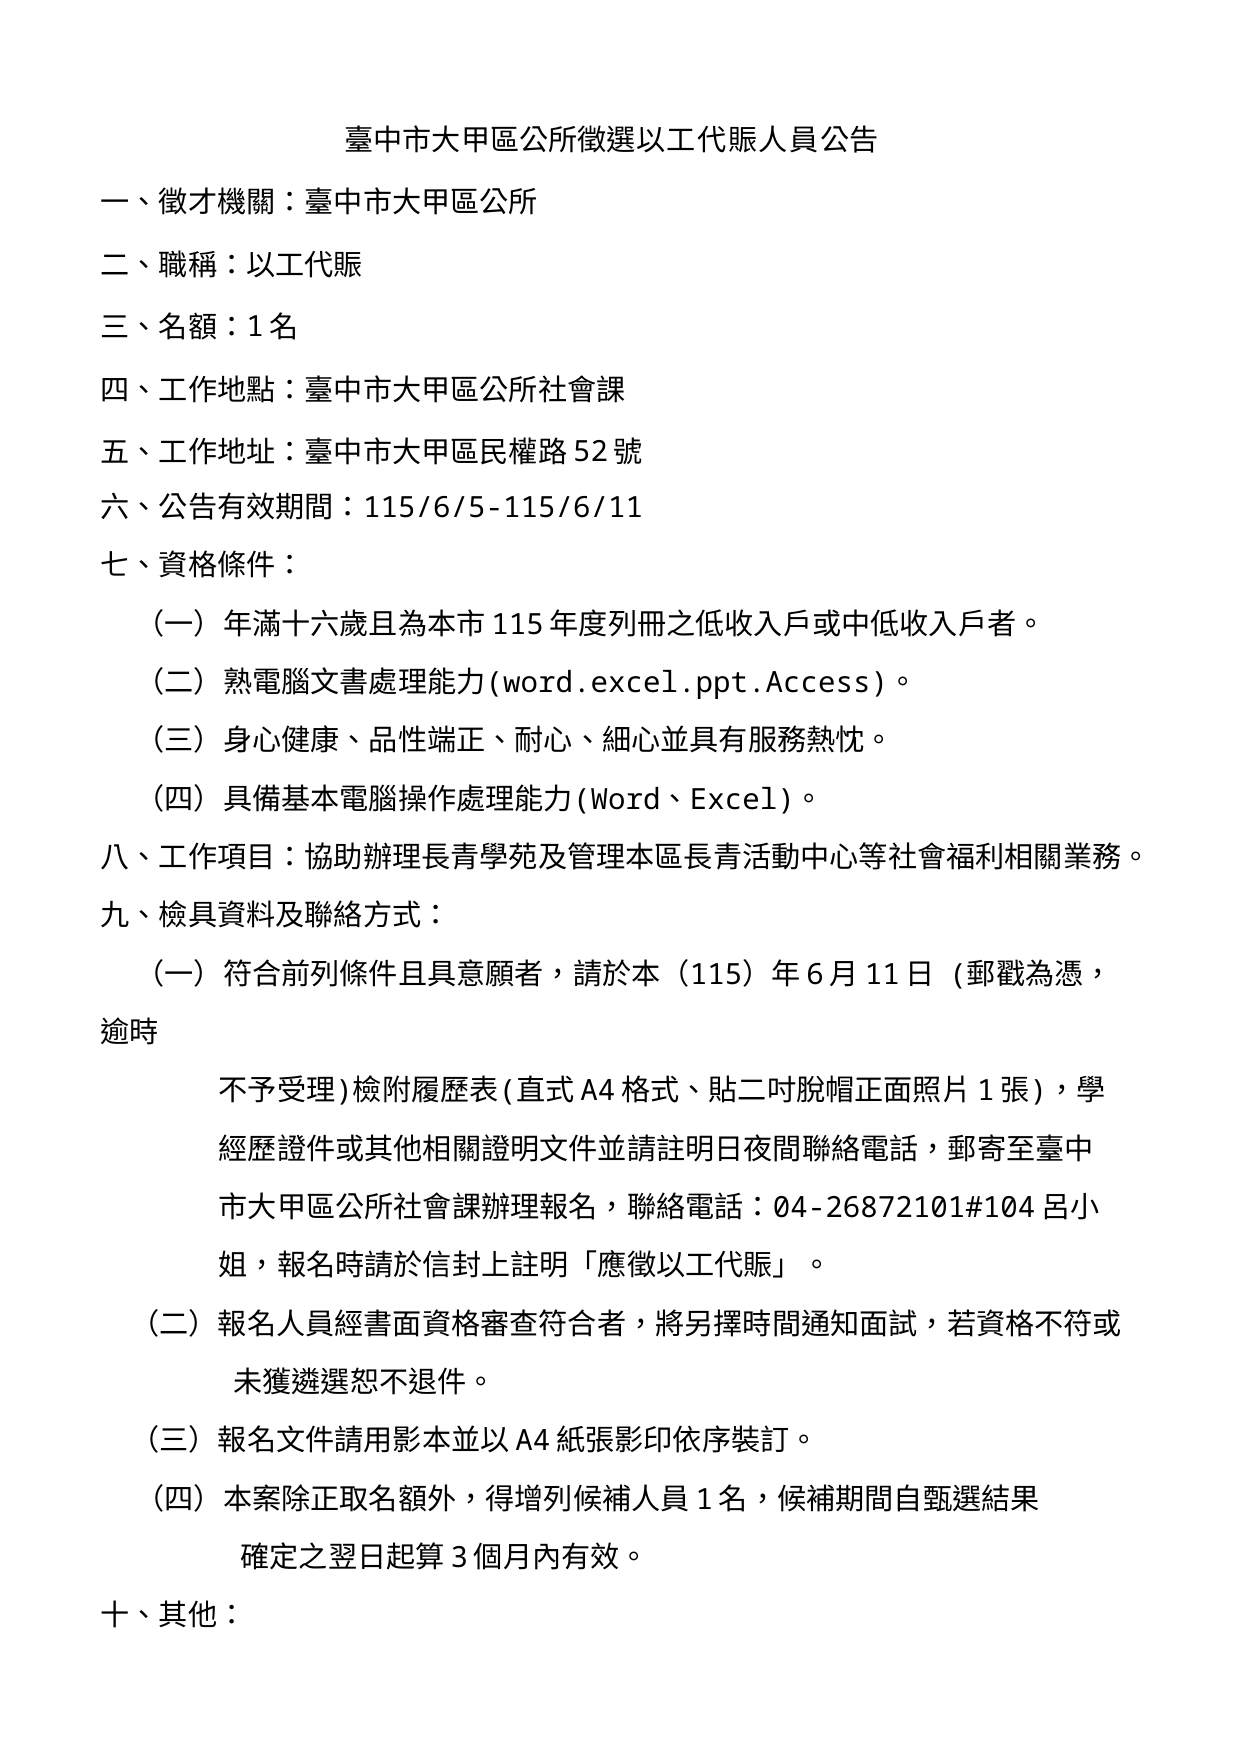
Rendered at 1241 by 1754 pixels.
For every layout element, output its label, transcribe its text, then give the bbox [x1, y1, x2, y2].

text 六、公告有效期間：115/6/5-115/6/11 七、資格條件： （一）年滿十六歲且為本市115年度列冊之低收入戶或中低收入戶者。 [100, 471, 1122, 646]
text 四、工作地點：臺中市大甲區公所社會課 五、工作地址：臺中市大甲區民權路52號 [100, 346, 1122, 471]
text 不予受理)檢附履歷表(直式A4格式、貼二吋脫帽正面照片1張)，學經歷證件或其他相關證明文件並請註明日夜間聯絡電話，郵寄至臺中市大甲區公所社會課辦理報名，聯絡電話：04-26872101#104呂小姐，報名時請於信封上註明「應徵以工代賑」。 [218, 1054, 1122, 1287]
text 十、其他： [100, 1579, 1122, 1637]
text （三）報名文件請用影本並以A4紙張影印依序裝訂。 [130, 1404, 1122, 1462]
text （二）熟電腦文書處理能力(word.excel.ppt.Access)。 [100, 646, 1122, 704]
text 一、徵才機關：臺中市大甲區公所 二、職稱：以工代賑 三、名額：1名 [100, 158, 1122, 346]
text （四）本案除正取名額外，得增列候補人員1名，候補期間自甄選結果 確定之翌日起算3個月內有效。 [100, 1462, 1122, 1579]
text （二）報名人員經書面資格審查符合者，將另擇時間通知面試，若資格不符或未獲遴選恕不退件。 [130, 1287, 1122, 1404]
text 臺中市大甲區公所徵選以工代賑人員公告 [100, 96, 1122, 158]
text （三）身心健康、品性端正、耐心、細心並具有服務熱忱。 （四）具備基本電腦操作處理能力(Word、Excel)。 八、工作項目：協助辦理長青學苑及管理本區長青活動中心等社會福利相關業務。 九、檢具資料及聯絡方式： （一）符合前列條件且具意願者，請於本（115）年6月11日 (郵戳為憑，逾時 [100, 704, 1122, 1054]
